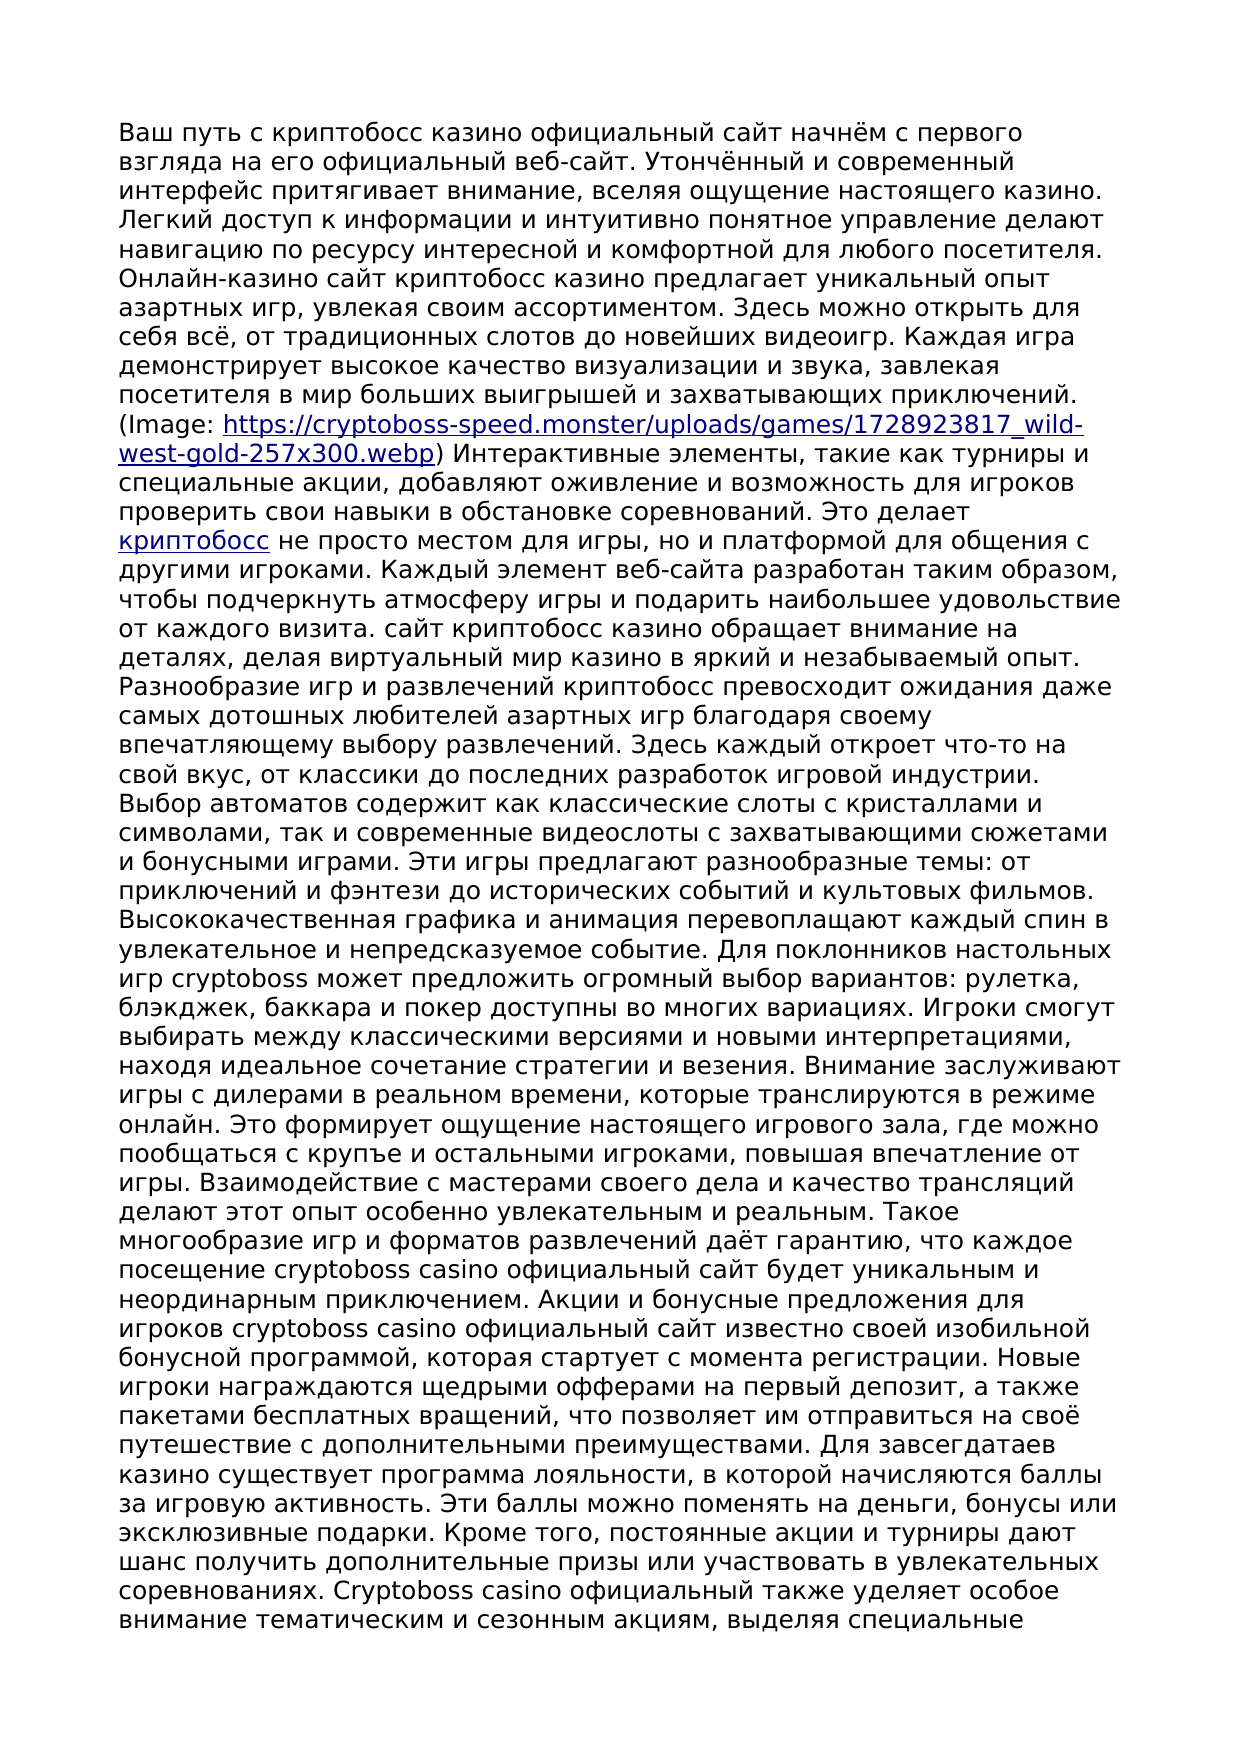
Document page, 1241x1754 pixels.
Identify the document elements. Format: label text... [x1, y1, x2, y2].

text Ваш путь с криптобосс казино официальный сайт начнём с первого взгляда на его официальный веб-сайт. Утончённый и современный интерфейс притягивает внимание, вселяя ощущение настоящего казино. Легкий доступ к информации и интуитивно понятное управление делают навигацию по ресурсу интересной и комфортной для любого посетителя. Онлайн-казино сайт криптобосс казино предлагает уникальный опыт азартных игр, увлекая своим ассортиментом. Здесь можно открыть для себя всё, от традиционных слотов до новейших видеоигр. Каждая игра демонстрирует высокое качество визуализации и звука, завлекая посетителя в мир больших выигрышей и захватывающих приключений. (Image: https://cryptoboss-speed.monster/uploads/games/1728923817_wild-west-gold-257x300.webp) Интерактивные элементы, такие как турниры и специальные акции, добавляют оживление и возможность для игроков проверить свои навыки в обстановке соревнований. Это делает криптобосс не просто местом для игры, но и платформой для общения с другими игроками. Каждый элемент веб-сайта разработан таким образом, чтобы подчеркнуть атмосферу игры и подарить наибольшее удовольствие от каждого визита. сайт криптобосс казино обращает внимание на деталях, делая виртуальный мир казино в яркий и незабываемый опыт. Разнообразие игр и развлечений криптобосс превосходит ожидания даже самых дотошных любителей азартных игр благодаря своему впечатляющему выбору развлечений. Здесь каждый откроет что-то на свой вкус, от классики до последних разработок игровой индустрии. Выбор автоматов содержит как классические слоты с кристаллами и символами, так и современные видеослоты с захватывающими сюжетами и бонусными играми. Эти игры предлагают разнообразные темы: от приключений и фэнтези до исторических событий и культовых фильмов. Высококачественная графика и анимация перевоплащают каждый спин в увлекательное и непредсказуемое событие. Для поклонников настольных игр cryptoboss может предложить огромный выбор вариантов: рулетка, блэкджек, баккара и покер доступны во многих вариациях. Игроки смогут выбирать между классическими версиями и новыми интерпретациями, находя идеальное сочетание стратегии и везения. Внимание заслуживают игры с дилерами в реальном времени, которые транслируются в режиме онлайн. Это формирует ощущение настоящего игрового зала, где можно пообщаться с крупъе и остальными игроками, повышая впечатление от игры. Взаимодействие с мастерами своего дела и качество трансляций делают этот опыт особенно увлекательным и реальным. Такое многообразие игр и форматов развлечений даёт гарантию, что каждое посещение cryptoboss casino официальный сайт будет уникальным и неординарным приключением. Акции и бонусные предложения для игроков cryptoboss casino официальный сайт известно своей изобильной бонусной программой, которая стартует с момента регистрации. Новые игроки награждаются щедрыми офферами на первый депозит, а также пакетами бесплатных вращений, что позволяет им отправиться на своё путешествие с дополнительными преимуществами. Для завсегдатаев казино существует программа лояльности, в которой начисляются баллы за игровую активность. Эти баллы можно поменять на деньги, бонусы или эксклюзивные подарки. Кроме того, постоянные акции и турниры дают шанс получить дополнительные призы или участвовать в увлекательных соревнованиях. Cryptoboss casino официальный также уделяет особое внимание тематическим и сезонным акциям, выделяя специальные [118, 118, 1122, 1635]
